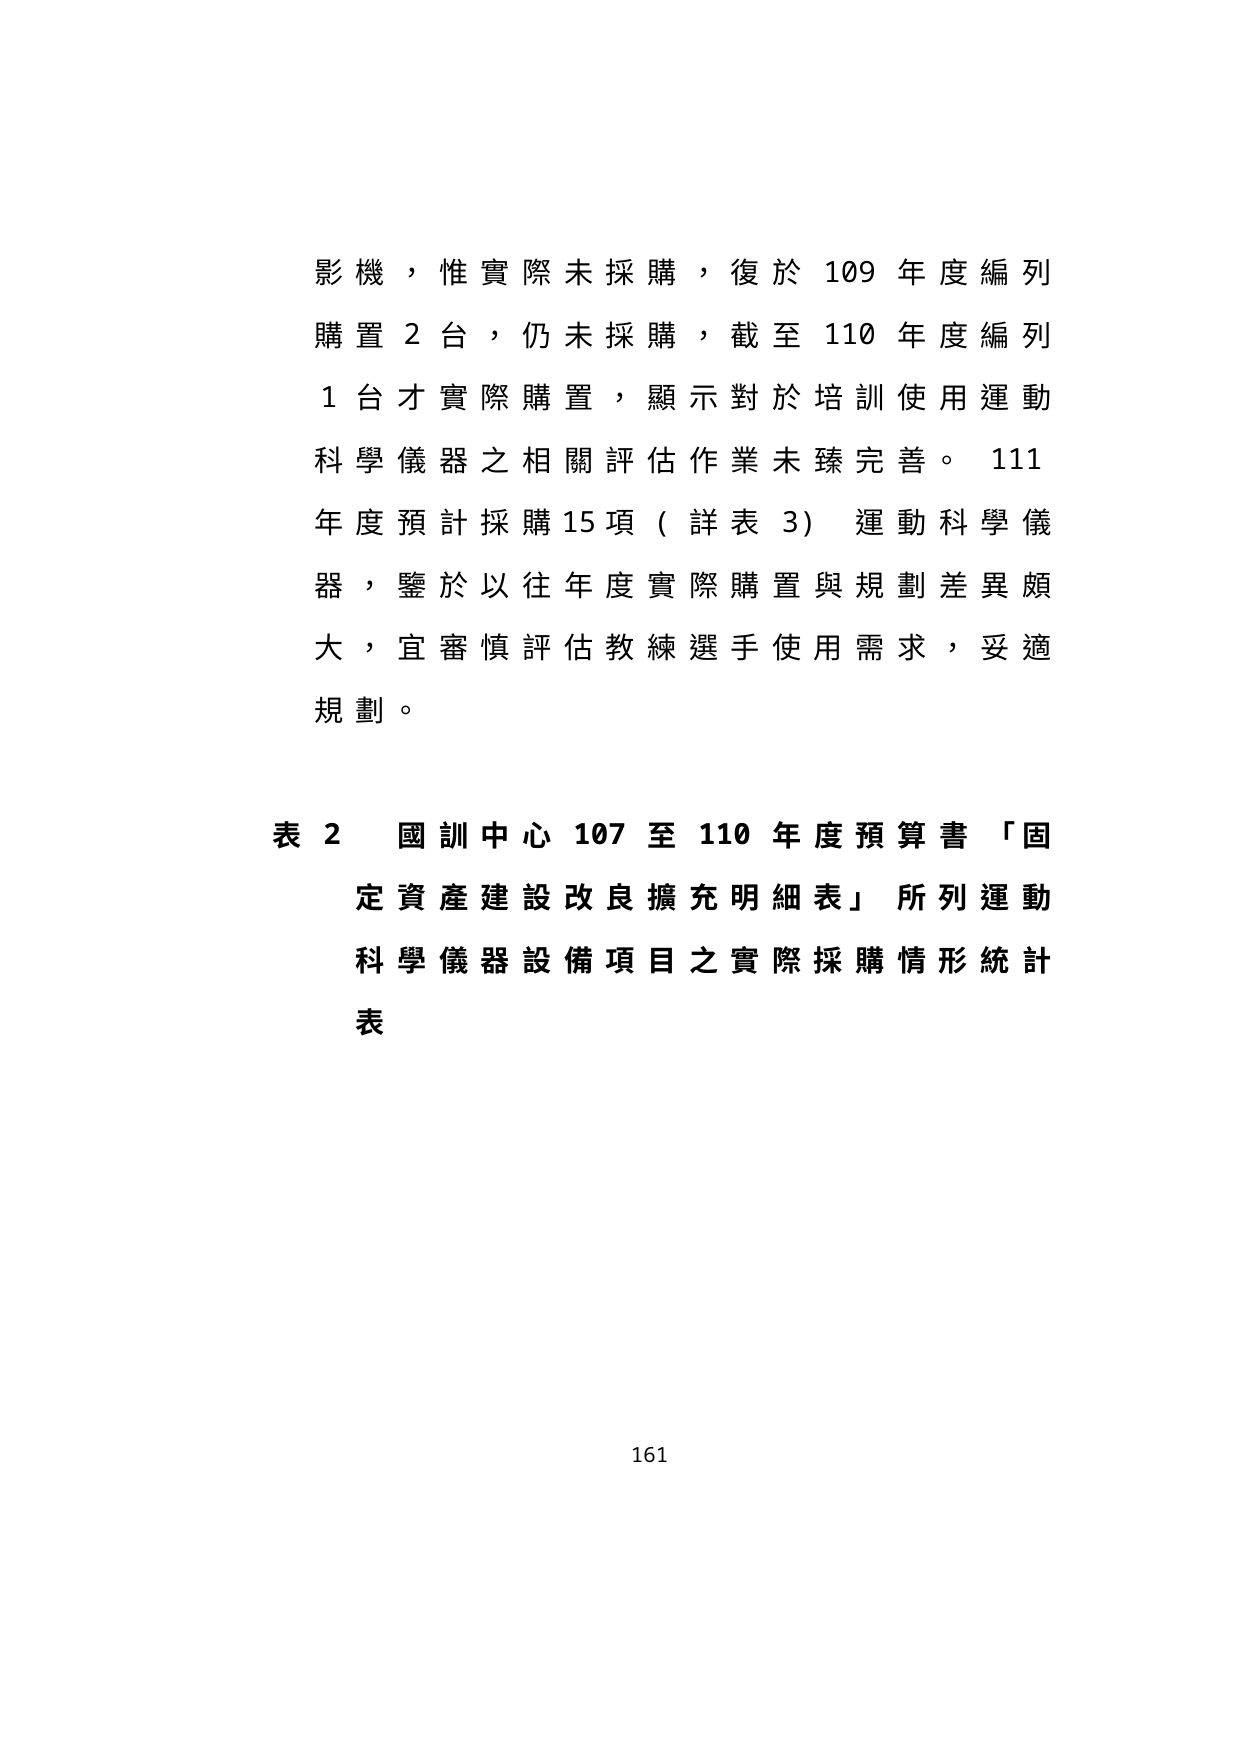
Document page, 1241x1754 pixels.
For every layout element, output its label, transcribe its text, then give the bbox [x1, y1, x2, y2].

text 表2 國訓中心107至110年度預算書「固定資產建設改良擴充明細表」所列運動科學儀器設備項目之實際採購情形統計表 [183, 792, 1058, 1042]
text 然由各年度預算書「固定資產建設改良擴充明細表」所列項目之實際購置情形觀之(詳表2)，108年度預計採購15項，實際採購7項；109年度預計採購7項，實際採購2項，多數規劃項目實際並未購置。110年度預計採購8項，截至7月底已採購3項。此外，108年度編列購置高速攝影機，惟實際未採購，復於109年度編列購置2台，仍未採購，截至110年度編列1台才實際購置，顯示對於培訓使用運動科學儀器之相關評估作業未臻完善。111年度預計採購15項(詳表3) 運動科學儀器，鑒於以往年度實際購置與規劃差異頗大，宜審慎評估教練選手使用需求，妥適規劃。 [271, 229, 1058, 729]
